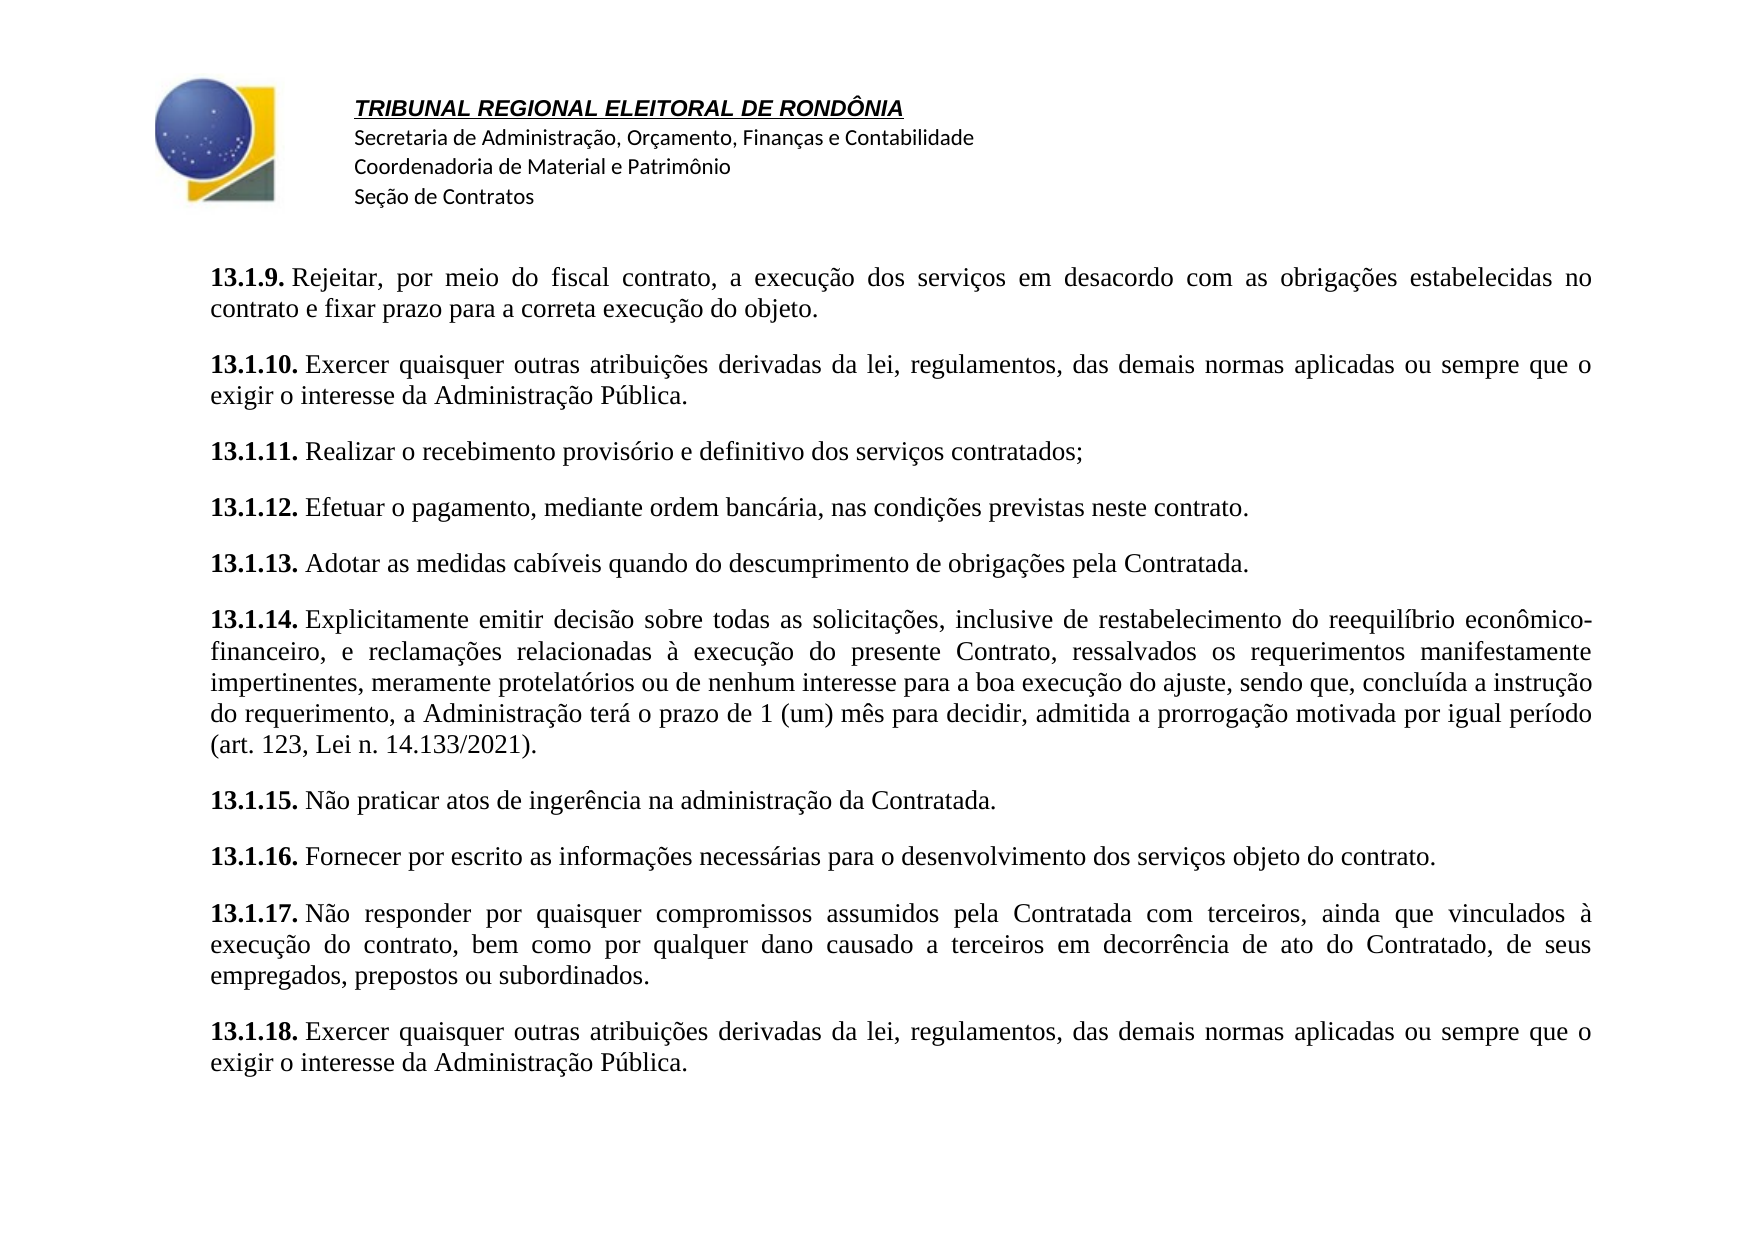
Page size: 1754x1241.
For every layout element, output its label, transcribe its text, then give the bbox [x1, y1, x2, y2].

text 13.1.14. Explicitamente emitir decisão sobre todas as solicitações, inclusive de restabelecimento do reequilíbrio econômico-financeiro, e reclamações relacionadas à execução do presente Contrato, ressalvados os requerimentos manifestamente impertinentes, meramente protelatórios ou de nenhum interesse para a boa execução do ajuste, sendo que, concluída a instrução do requerimento, a Administração terá o prazo de 1 (um) mês para decidir, admitida a prorrogação motivada por igual período (art. 123, Lei n. 14.133/2021). [210, 604, 1594, 759]
text 13.1.12. Efetuar o pagamento, mediante ordem bancária, nas condições previstas neste contrato. [210, 491, 1594, 522]
text 13.1.9. Rejeitar, por meio do fiscal contrato, a execução dos serviços em desacordo com as obrigações estabelecidas no contrato e fixar prazo para a correta execução do objeto. [210, 261, 1594, 323]
text 13.1.18. Exercer quaisquer outras atribuições derivadas da lei, regulamentos, das demais normas aplicadas ou sempre que o exigir o interesse da Administração Pública. [210, 1015, 1594, 1077]
text 13.1.11. Realizar o recebimento provisório e definitivo dos serviços contratados; [210, 435, 1594, 466]
text 13.1.13. Adotar as medidas cabíveis quando do descumprimento de obrigações pela Contratada. [210, 547, 1594, 579]
text 13.1.15. Não praticar atos de ingerência na administração da Contratada. [210, 784, 1594, 816]
text 13.1.17. Não responder por quaisquer compromissos assumidos pela Contratada com terceiros, ainda que vinculados à execução do contrato, bem como por qualquer dano causado a terceiros em decorrência de ato do Contratado, de seus empregados, prepostos ou subordinados. [210, 897, 1594, 990]
text 13.1.16. Fornecer por escrito as informações necessárias para o desenvolvimento dos serviços objeto do contrato. [210, 841, 1594, 872]
text 13.1.10. Exercer quaisquer outras atribuições derivadas da lei, regulamentos, das demais normas aplicadas ou sempre que o exigir o interesse da Administração Pública. [210, 348, 1594, 410]
